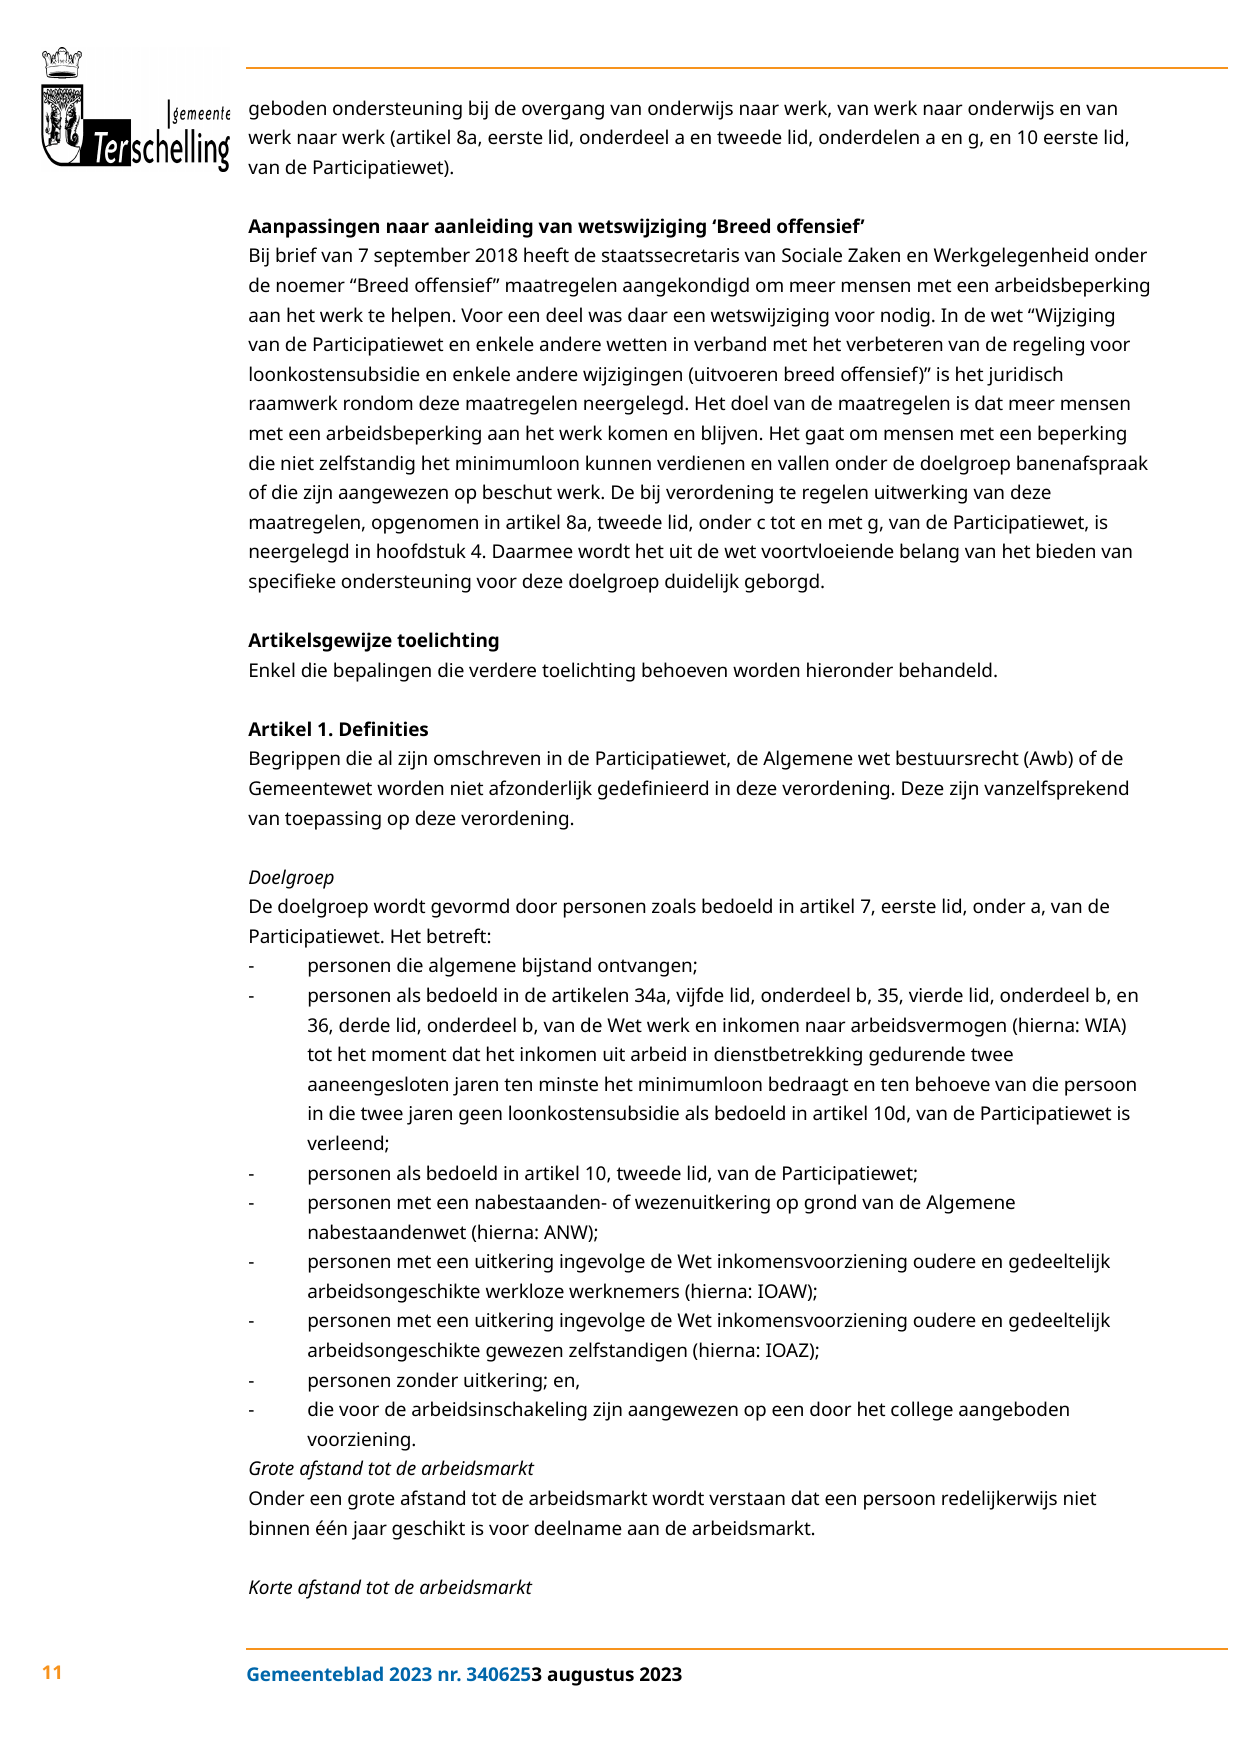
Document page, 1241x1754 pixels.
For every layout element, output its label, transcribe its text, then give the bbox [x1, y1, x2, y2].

list die voor de arbeidsinschakeling zijn aangewezen op een door het college aangeboden voorziening. [248, 1396, 1152, 1452]
text Grote afstand tot de arbeidsmarkt [248, 1456, 1152, 1481]
text Onder een grote afstand tot de arbeidsmarkt wordt verstaan dat een persoon redelijkerwijs niet binnen één jaar geschikt is voor deelname aan de arbeidsmarkt. [248, 1485, 1152, 1541]
list personen met een nabestaanden- of wezenuitkering op grond van de Algemene nabestaandenwet (hierna: ANW); [248, 1189, 1152, 1245]
text Enkel die bepalingen die verdere toelichting behoeven worden hieronder behandeld. [248, 657, 1152, 683]
text Bij brief van 7 september 2018 heeft de staatssecretaris van Sociale Zaken en Werkgelegenheid onder de noemer “Breed offensief” maatregelen aangekondigd om meer mensen met een arbeidsbeperking aan het werk te helpen. Voor een deel was daar een wetswijziging voor nodig. In de wet “Wijziging van de Participatiewet en enkele andere wetten in verband met het verbeteren van de regeling voor loonkostensubsidie en enkele andere wijzigingen (uitvoeren breed offensief)” is het juridisch raamwerk rondom deze maatregelen neergelegd. Het doel van de maatregelen is dat meer mensen met een arbeidsbeperking aan het werk komen en blijven. Het gaat om mensen met een beperking die niet zelfstandig het minimumloon kunnen verdienen en vallen onder de doelgroep banenafspraak of die zijn aangewezen op beschut werk. De bij verordening te regelen uitwerking van deze maatregelen, opgenomen in artikel 8a, tweede lid, onder c tot en met g, van de Participatiewet, is neergelegd in hoofdstuk 4. Daarmee wordt het uit de wet voortvloeiende belang van het bieden van specifieke ondersteuning voor deze doelgroep duidelijk geborgd. [248, 243, 1152, 594]
list personen als bedoeld in de artikelen 34a, vijfde lid, onderdeel b, 35, vierde lid, onderdeel b, en 36, derde lid, onderdeel b, van de Wet werk en inkomen naar arbeidsvermogen (hierna: WIA) tot het moment dat het inkomen uit arbeid in dienstbetrekking gedurende twee aaneengesloten jaren ten minste het minimumloon bedraagt en ten behoeve van die persoon in die twee jaren geen loonkostensubsidie als bedoeld in artikel 10d, van de Participatiewet is verleend; [248, 982, 1152, 1156]
list personen als bedoeld in artikel 10, tweede lid, van de Participatiewet; [248, 1160, 1152, 1186]
text Begrippen die al zijn omschreven in de Participatiewet, de Algemene wet bestuursrecht (Awb) of de Gemeentewet worden niet afzonderlijk gedefinieerd in deze verordening. Deze zijn vanzelfsprekend van toepassing op deze verordening. [248, 746, 1152, 831]
text geboden ondersteuning bij de overgang van onderwijs naar werk, van werk naar onderwijs en van werk naar werk (artikel 8a, eerste lid, onderdeel a en tweede lid, onderdelen a en g, en 10 eerste lid, van de Participatiewet). [248, 95, 1152, 180]
text Artikel 1. Definities [248, 716, 1152, 742]
list personen met een uitkering ingevolge de Wet inkomensvoorziening oudere en gedeeltelijk arbeidsongeschikte werkloze werknemers (hierna: IOAW); [248, 1248, 1152, 1304]
picture [41, 47, 231, 172]
list personen met een uitkering ingevolge de Wet inkomensvoorziening oudere en gedeeltelijk arbeidsongeschikte gewezen zelfstandigen (hierna: IOAZ); [248, 1308, 1152, 1363]
text Artikelsgewijze toelichting [248, 627, 1152, 653]
text Doelgroep [248, 864, 1152, 890]
text Korte afstand tot de arbeidsmarkt [248, 1574, 1152, 1600]
text De doelgroep wordt gevormd door personen zoals bedoeld in artikel 7, eerste lid, onder a, van de Participatiewet. Het betreft: [248, 893, 1152, 949]
list personen die algemene bijstand ontvangen; [248, 953, 1152, 978]
list personen zonder uitkering; en, [248, 1367, 1152, 1393]
text Aanpassingen naar aanleiding van wetswijziging ‘Breed offensief’ [248, 213, 1152, 239]
